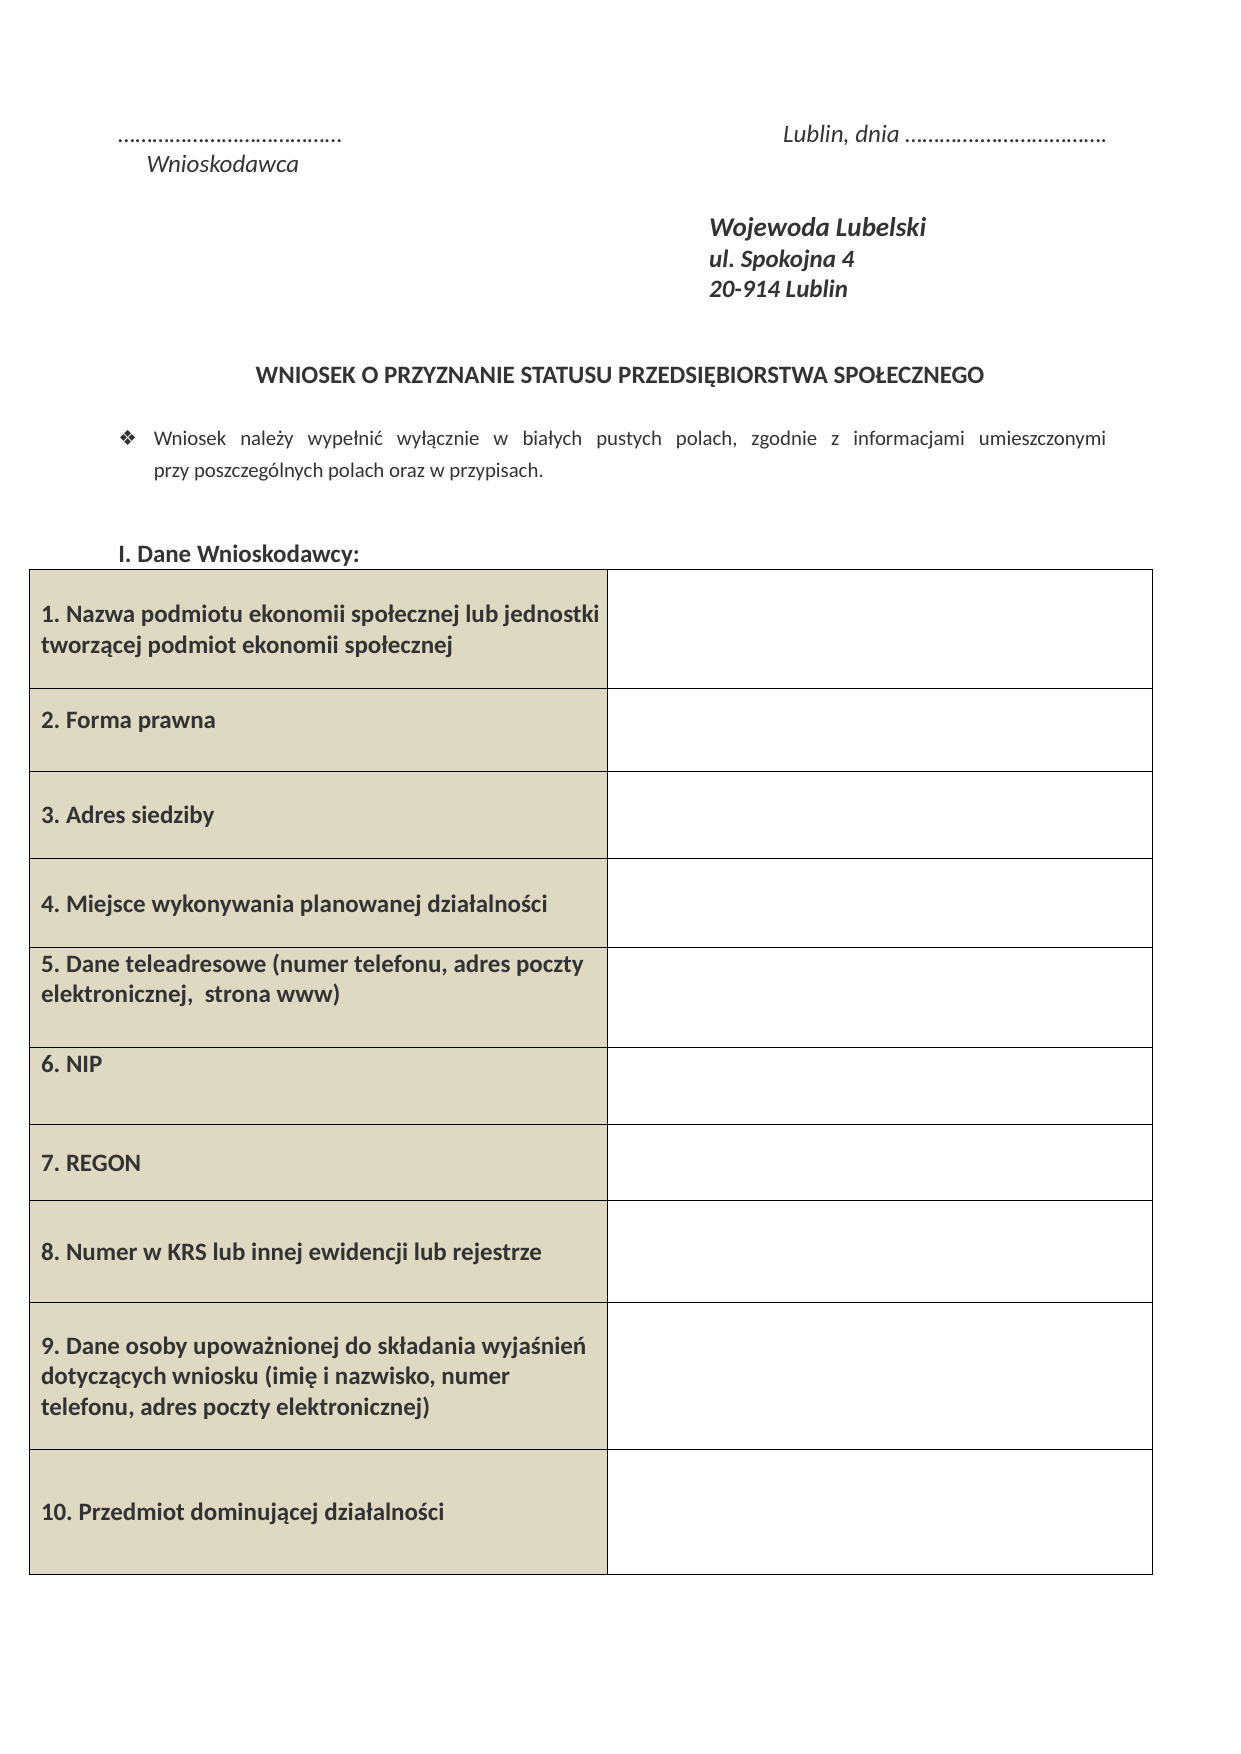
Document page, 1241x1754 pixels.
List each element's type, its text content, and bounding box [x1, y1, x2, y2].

table_cell [608, 1201, 1152, 1302]
table_cell 4. Miejsce wykonywania planowanej działalności [30, 859, 607, 947]
text Wojewoda Lubelski [118, 210, 1122, 243]
table_header 1. Nazwa podmiotu ekonomii społecznej lub jednostki tworzącej podmiot ekonomii społecznej [30, 570, 607, 688]
table_cell [608, 772, 1152, 858]
text ………………………………… Lublin, dnia ………….…………………. [118, 118, 1122, 149]
table_cell [608, 1303, 1152, 1449]
table_cell 9. Dane osoby upoważnionej do składania wyjaśnień dotyczących wniosku (imię i nazwisko, numer telefonu, adres poczty elektronicznej) [30, 1303, 607, 1449]
table_cell [608, 1450, 1152, 1574]
table_cell 5. Dane teleadresowe (numer telefonu, adres poczty elektronicznej, strona www) [30, 948, 607, 1047]
table_cell 3. Adres siedziby [30, 772, 607, 858]
table_cell [608, 1048, 1152, 1124]
table_cell [608, 859, 1152, 947]
table_cell 7. REGON [30, 1125, 607, 1200]
table_header [608, 570, 1152, 688]
table_cell [608, 689, 1152, 771]
text 20-914 Lublin [118, 273, 1122, 304]
text ul. Spokojna 4 [118, 243, 1122, 273]
text I. Dane Wnioskodawcy: [118, 538, 1122, 569]
text Wnioskodawca [118, 149, 1122, 179]
list Wniosek należy wypełnić wyłącznie w białych pustych polach, zgodnie z informacjami umieszczonymi przy poszczególnych polach oraz w przypisach. [118, 415, 1122, 483]
table_cell 8. Numer w KRS lub innej ewidencji lub rejestrze [30, 1201, 607, 1302]
text WNIOSEK O PRZYZNANIE STATUSU PRZEDSIĘBIORSTWA SPOŁECZNEGO [118, 359, 1122, 390]
table_cell 10. Przedmiot dominującej działalności [30, 1450, 607, 1574]
table_cell 2. Forma prawna [30, 689, 607, 771]
table_cell [608, 1125, 1152, 1200]
table_cell [608, 948, 1152, 1047]
table_cell 6. NIP [30, 1048, 607, 1124]
